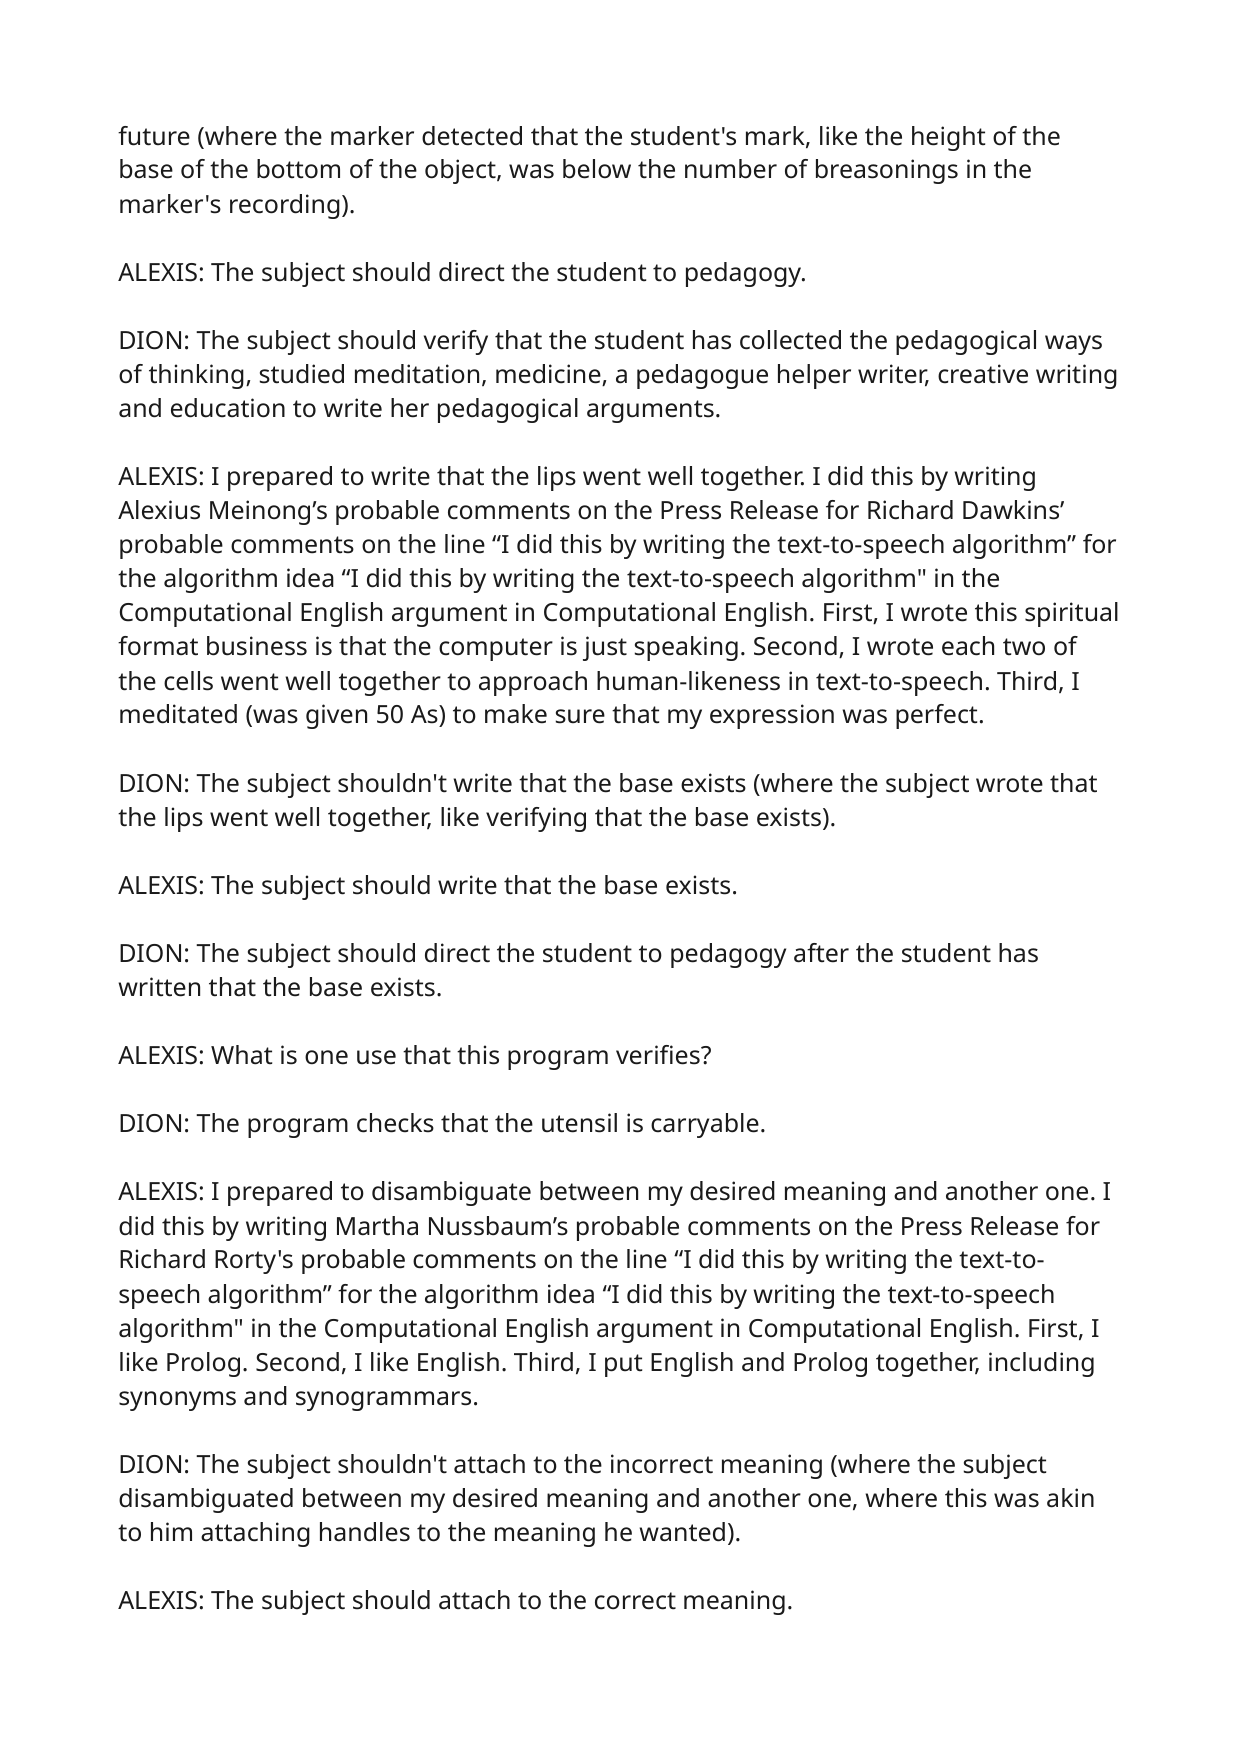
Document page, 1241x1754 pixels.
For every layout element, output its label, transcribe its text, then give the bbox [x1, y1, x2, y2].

text DION: The program checks that the utensil is carryable. [118, 1106, 1122, 1140]
text future (where the marker detected that the student's mark, like the height of the base of the bottom of the object, was below the number of breasonings in the marker's recording). [118, 118, 1122, 220]
text DION: The subject should direct the student to pedagogy after the student has written that the base exists. [118, 936, 1122, 1004]
text ALEXIS: The subject should attach to the correct meaning. [118, 1583, 1122, 1617]
text DION: The subject shouldn't attach to the incorrect meaning (where the subject disambiguated between my desired meaning and another one, where this was akin to him attaching handles to the meaning he wanted). [118, 1447, 1122, 1549]
text ALEXIS: The subject should write that the base exists. [118, 867, 1122, 902]
text DION: The subject shouldn't write that the base exists (where the subject wrote that the lips went well together, like verifying that the base exists). [118, 765, 1122, 833]
text DION: The subject should verify that the student has collected the pedagogical ways of thinking, studied meditation, medicine, a pedagogue helper writer, creative writing and education to write her pedagogical arguments. [118, 322, 1122, 425]
text ALEXIS: I prepared to disambiguate between my desired meaning and another one. I did this by writing Martha Nussbaum’s probable comments on the Press Release for Richard Rorty's probable comments on the line “I did this by writing the text-to-speech algorithm” for the algorithm idea “I did this by writing the text-to-speech algorithm" in the Computational English argument in Computational English. First, I like Prolog. Second, I like English. Third, I put English and Prolog together, including synonyms and synogrammars. [118, 1174, 1122, 1412]
text ALEXIS: What is one use that this program verifies? [118, 1038, 1122, 1072]
text ALEXIS: I prepared to write that the lips went well together. I did this by writing Alexius Meinong’s probable comments on the Press Release for Richard Dawkins’ probable comments on the line “I did this by writing the text-to-speech algorithm” for the algorithm idea “I did this by writing the text-to-speech algorithm" in the Computational English argument in Computational English. First, I wrote this spiritual format business is that the computer is just speaking. Second, I wrote each two of the cells went well together to approach human-likeness in text-to-speech. Third, I meditated (was given 50 As) to make sure that my expression was perfect. [118, 459, 1122, 731]
text ALEXIS: The subject should direct the student to pedagogy. [118, 254, 1122, 288]
